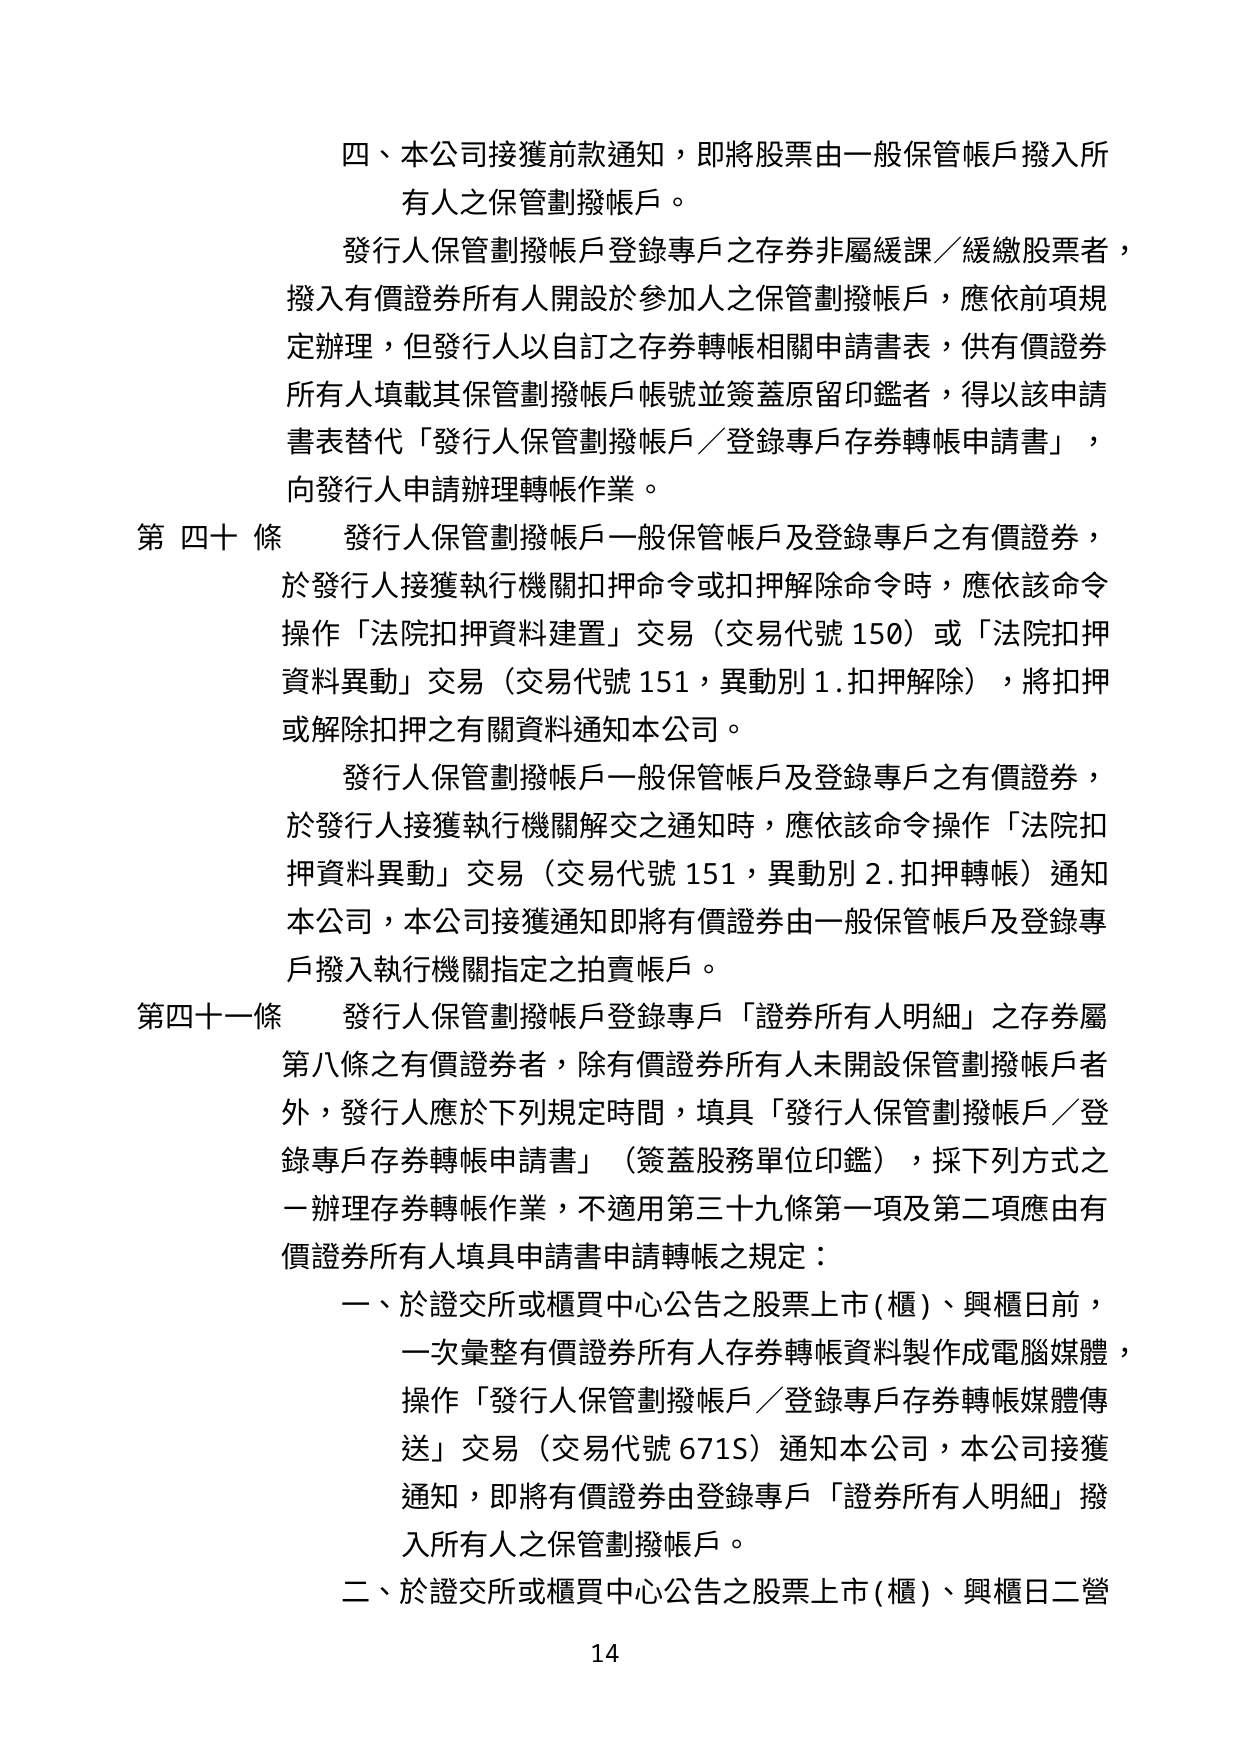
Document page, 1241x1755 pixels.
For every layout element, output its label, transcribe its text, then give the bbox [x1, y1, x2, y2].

text 一、於證交所或櫃買中心公告之股票上市(櫃)、興櫃日前，一次彙整有價證券所有人存券轉帳資料製作成電腦媒體，操作「發行人保管劃撥帳戶∕登錄專戶存券轉帳媒體傳送」交易（交易代號671S）通知本公司，本公司接獲通知，即將有價證券由登錄專戶「證券所有人明細」撥入所有人之保管劃撥帳戶。 [341, 1277, 1110, 1564]
text 第四十一條 發行人保管劃撥帳戶登錄專戶「證券所有人明細」之存券屬第八條之有價證券者，除有價證券所有人未開設保管劃撥帳戶者外，發行人應於下列規定時間，填具「發行人保管劃撥帳戶∕登錄專戶存券轉帳申請書」（簽蓋股務單位印鑑），採下列方式之ㄧ辦理存券轉帳作業，不適用第三十九條第一項及第二項應由有價證券所有人填具申請書申請轉帳之規定： [136, 989, 1110, 1277]
text 發行人保管劃撥帳戶登錄專戶之存券非屬緩課∕緩繳股票者，撥入有價證券所有人開設於參加人之保管劃撥帳戶，應依前項規定辦理，但發行人以自訂之存券轉帳相關申請書表，供有價證券所有人填載其保管劃撥帳戶帳號並簽蓋原留印鑑者，得以該申請書表替代「發行人保管劃撥帳戶∕登錄專戶存券轉帳申請書」，向發行人申請辦理轉帳作業。 [286, 223, 1110, 510]
text 發行人保管劃撥帳戶一般保管帳戶及登錄專戶之有價證券，於發行人接獲執行機關解交之通知時，應依該命令操作「法院扣押資料異動」交易（交易代號151，異動別2.扣押轉帳）通知本公司，本公司接獲通知即將有價證券由一般保管帳戶及登錄專戶撥入執行機關指定之拍賣帳戶。 [286, 750, 1110, 989]
text 二、於證交所或櫃買中心公告之股票上市(櫃)、興櫃日二營 [341, 1564, 1110, 1612]
text 第 四十 條 發行人保管劃撥帳戶一般保管帳戶及登錄專戶之有價證券，於發行人接獲執行機關扣押命令或扣押解除命令時，應依該命令操作「法院扣押資料建置」交易（交易代號150）或「法院扣押資料異動」交易（交易代號151，異動別1.扣押解除），將扣押或解除扣押之有關資料通知本公司。 [136, 510, 1110, 750]
text 四、本公司接獲前款通知，即將股票由一般保管帳戶撥入所有人之保管劃撥帳戶。 [341, 127, 1110, 223]
